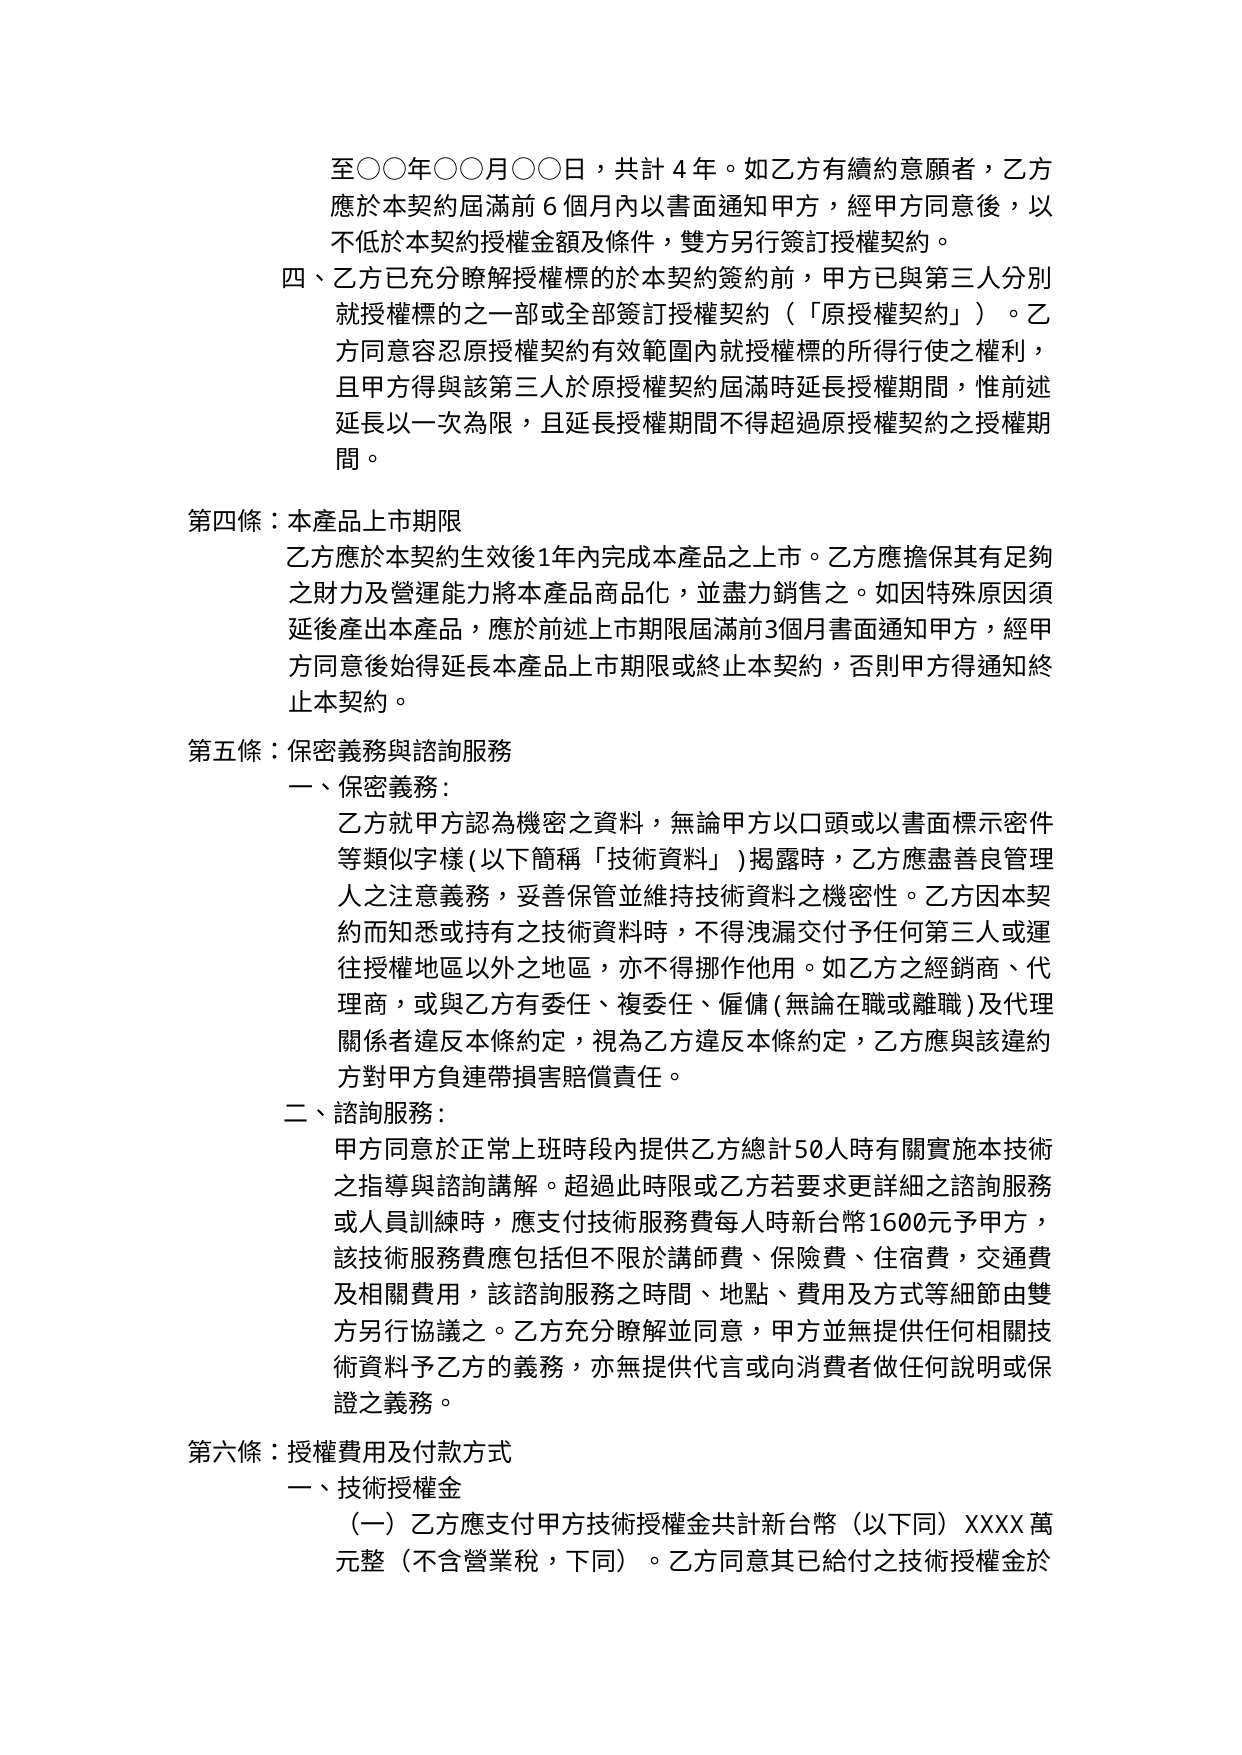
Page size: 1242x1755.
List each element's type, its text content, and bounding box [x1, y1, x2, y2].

text 四、乙方已充分瞭解授權標的於本契約簽約前，甲方已與第三人分別就授權標的之一部或全部簽訂授權契約（「原授權契約」）。乙方同意容忍原授權契約有效範圍內就授權標的所得行使之權利，且甲方得與該第三人於原授權契約屆滿時延長授權期間，惟前述延長以一次為限，且延長授權期間不得超過原授權契約之授權期間。 [281, 259, 1054, 476]
text 甲方同意於正常上班時段內提供乙方總計50人時有關實施本技術之指導與諮詢講解。超過此時限或乙方若要求更詳細之諮詢服務或人員訓練時，應支付技術服務費每人時新台幣1600元予甲方，該技術服務費應包括但不限於講師費、保險費、住宿費，交通費及相關費用，該諮詢服務之時間、地點、費用及方式等細節由雙方另行協議之。乙方充分瞭解並同意，甲方並無提供任何相關技術資料予乙方的義務，亦無提供代言或向消費者做任何說明或保證之義務。 [333, 1130, 1054, 1420]
text （一）乙方應支付甲方技術授權金共計新台幣（以下同）XXXX萬元整（不含營業稅，下同）。乙方同意其已給付之技術授權金於 [335, 1505, 1054, 1577]
text 一、技術授權金 [288, 1469, 1054, 1505]
text 第六條：授權費用及付款方式 [187, 1432, 1054, 1469]
text 二、諮詢服務: [187, 1094, 1054, 1130]
text 一、保密義務: [187, 767, 1054, 804]
text 第四條：本產品上市期限 [187, 501, 1054, 537]
text 至○○年○○月○○日，共計4年。如乙方有續約意願者，乙方應於本契約屆滿前6個月內以書面通知甲方，經甲方同意後，以不低於本契約授權金額及條件，雙方另行簽訂授權契約。 [281, 150, 1054, 259]
text 乙方應於本契約生效後1年內完成本產品之上市。乙方應擔保其有足夠之財力及營運能力將本產品商品化，並盡力銷售之。如因特殊原因須延後產出本產品，應於前述上市期限屆滿前3個月書面通知甲方，經甲方同意後始得延長本產品上市期限或終止本契約，否則甲方得通知終止本契約。 [285, 537, 1054, 719]
text 乙方就甲方認為機密之資料，無論甲方以口頭或以書面標示密件等類似字樣(以下簡稱「技術資料」)揭露時，乙方應盡善良管理人之注意義務，妥善保管並維持技術資料之機密性。乙方因本契約而知悉或持有之技術資料時，不得洩漏交付予任何第三人或運往授權地區以外之地區，亦不得挪作他用。如乙方之經銷商、代理商，或與乙方有委任、複委任、僱傭(無論在職或離職)及代理關係者違反本條約定，視為乙方違反本條約定，乙方應與該違約方對甲方負連帶損害賠償責任。 [337, 804, 1054, 1094]
text 第五條：保密義務與諮詢服務 [187, 731, 1051, 767]
